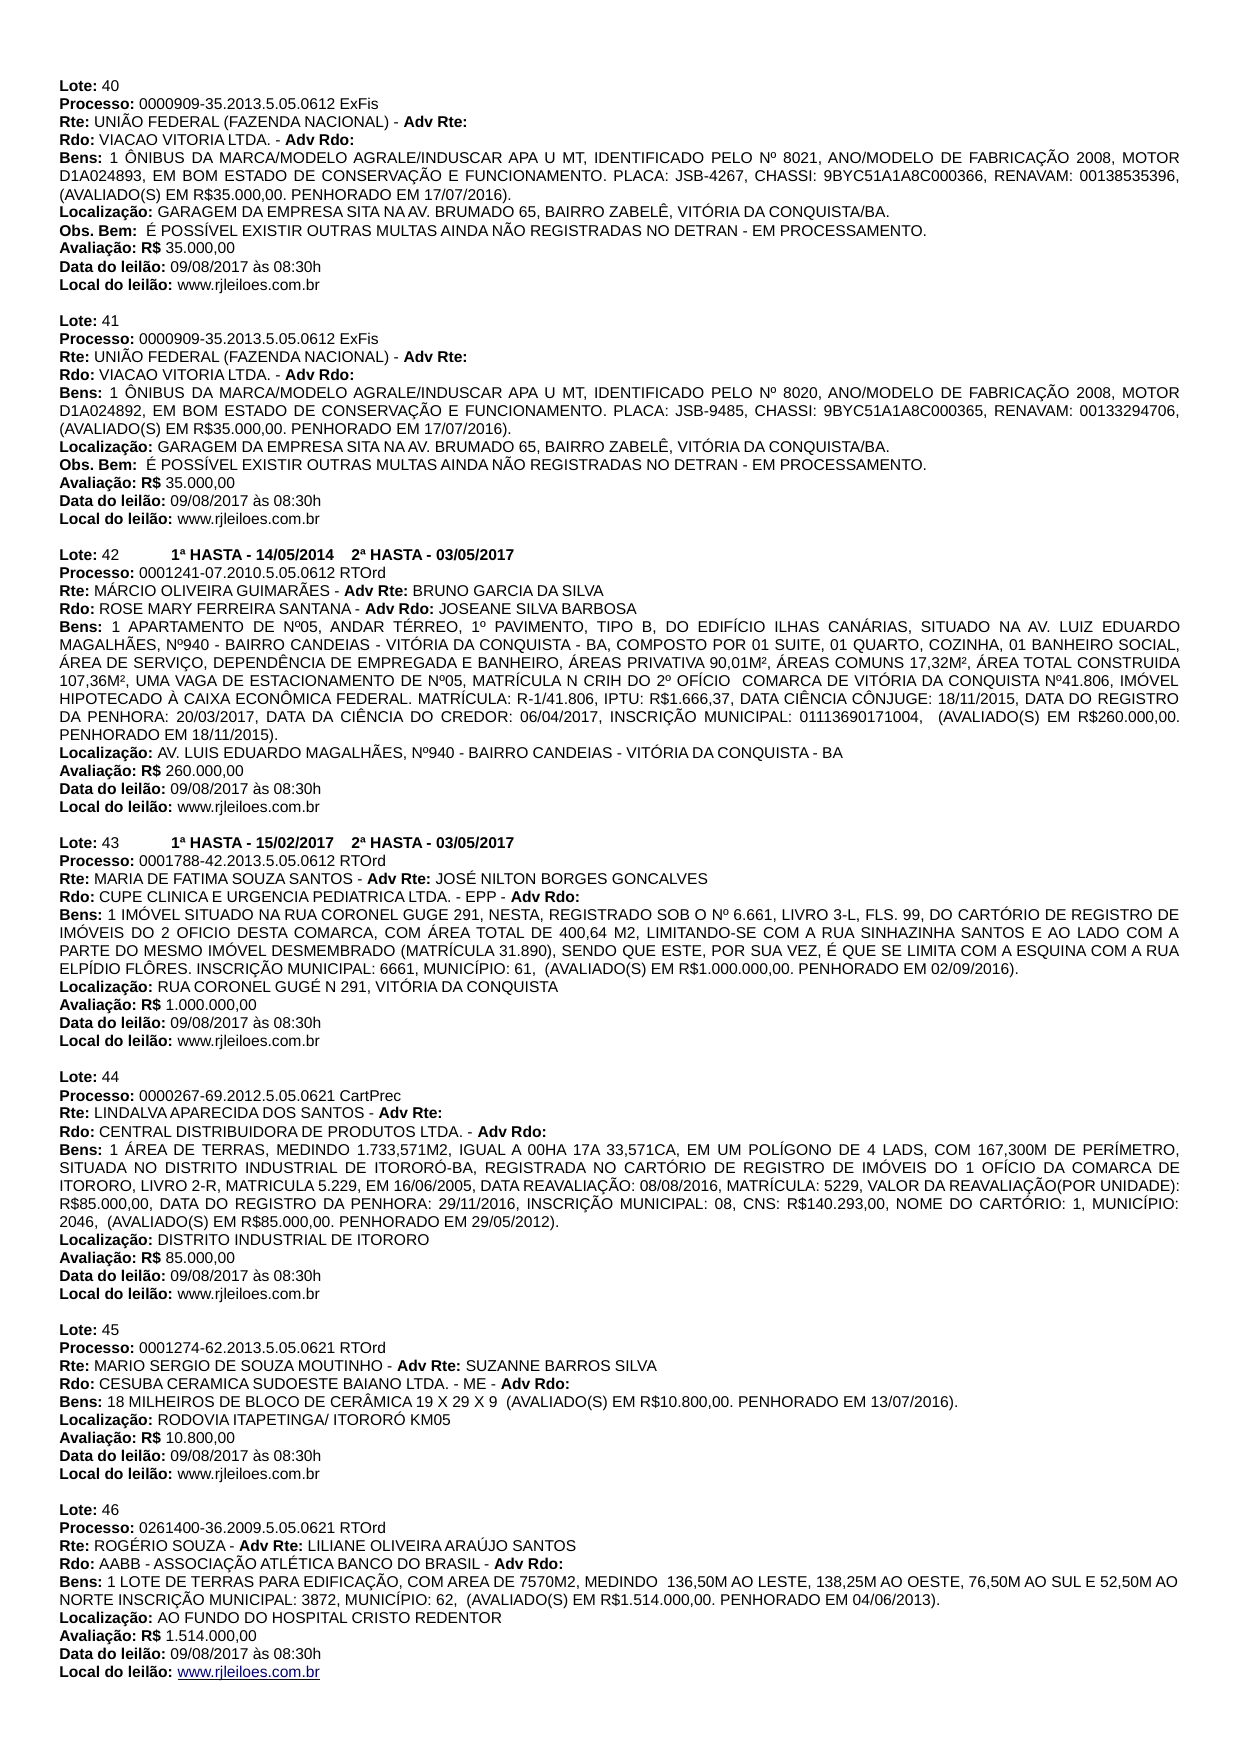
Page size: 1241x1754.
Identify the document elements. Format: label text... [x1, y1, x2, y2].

text Processo: 0000909-35.2013.5.05.0612 ExFis [59, 95, 1181, 113]
text Lote: 41 [59, 311, 1181, 329]
text Local do leilão: www.rjleiloes.com.br [59, 275, 1181, 293]
text Local do leilão: www.rjleiloes.com.br [59, 1465, 1181, 1483]
text Rdo: VIACAO VITORIA LTDA. - Adv Rdo: [59, 365, 1181, 383]
text Avaliação: R$ 35.000,00 [59, 473, 1181, 492]
text Avaliação: R$ 35.000,00 [59, 239, 1181, 257]
text Localização: AO FUNDO DO HOSPITAL CRISTO REDENTOR [59, 1609, 1181, 1627]
text Rte: UNIÃO FEDERAL (FAZENDA NACIONAL) - Adv Rte: [59, 347, 1181, 365]
text Lote: 42 1ª HASTA - 14/05/2014 2ª HASTA - 03/05/2017 [59, 546, 1181, 564]
text Rdo: AABB - ASSOCIAÇÃO ATLÉTICA BANCO DO BRASIL - Adv Rdo: [59, 1555, 1181, 1573]
text Avaliação: R$ 260.000,00 [59, 762, 1181, 780]
text Bens: 18 MILHEIROS DE BLOCO DE CERÂMICA 19 X 29 X 9 (AVALIADO(S) EM R$10.800,00. PENHORADO EM 13/07/2016). [59, 1393, 1181, 1411]
text Data do leilão: 09/08/2017 às 08:30h [59, 780, 1181, 798]
text Lote: 40 [59, 77, 1181, 95]
text Bens: 1 ÔNIBUS DA MARCA/MODELO AGRALE/INDUSCAR APA U MT, IDENTIFICADO PELO Nº 8021, ANO/MODELO DE FABRICAÇÃO 2008, MOTOR D1A024893, EM BOM ESTADO DE CONSERVAÇÃO E FUNCIONAMENTO. PLACA: JSB-4267, CHASSI: 9BYC51A1A8C000366, RENAVAM: 00138535396, (AVALIADO(S) EM R$35.000,00. PENHORADO EM 17/07/2016). [59, 149, 1181, 203]
text Processo: 0001788-42.2013.5.05.0612 RTOrd [59, 852, 1181, 870]
text Bens: 1 ÁREA DE TERRAS, MEDINDO 1.733,571M2, IGUAL A 00HA 17A 33,571CA, EM UM POLÍGONO DE 4 LADS, COM 167,300M DE PERÍMETRO, SITUADA NO DISTRITO INDUSTRIAL DE ITORORÓ-BA, REGISTRADA NO CARTÓRIO DE REGISTRO DE IMÓVEIS DO 1 OFÍCIO DA COMARCA DE ITORORO, LIVRO 2-R, MATRICULA 5.229, EM 16/06/2005, DATA REAVALIAÇÃO: 08/08/2016, MATRÍCULA: 5229, VALOR DA REAVALIAÇÃO(POR UNIDADE): R$85.000,00, DATA DO REGISTRO DA PENHORA: 29/11/2016, INSCRIÇÃO MUNICIPAL: 08, CNS: R$140.293,00, NOME DO CARTÓRIO: 1, MUNICÍPIO: 2046, (AVALIADO(S) EM R$85.000,00. PENHORADO EM 29/05/2012). [59, 1140, 1181, 1230]
text Localização: GARAGEM DA EMPRESA SITA NA AV. BRUMADO 65, BAIRRO ZABELÊ, VITÓRIA DA CONQUISTA/BA. [59, 437, 1181, 456]
text Local do leilão: www.rjleiloes.com.br [59, 509, 1181, 528]
text Localização: AV. LUIS EDUARDO MAGALHÃES, Nº940 - BAIRRO CANDEIAS - VITÓRIA DA CONQUISTA - BA [59, 744, 1181, 762]
text Rdo: ROSE MARY FERREIRA SANTANA - Adv Rdo: JOSEANE SILVA BARBOSA [59, 600, 1181, 618]
text Localização: RUA CORONEL GUGÉ N 291, VITÓRIA DA CONQUISTA [59, 978, 1181, 996]
text Data do leilão: 09/08/2017 às 08:30h [59, 1447, 1181, 1465]
text Processo: 0000909-35.2013.5.05.0612 ExFis [59, 329, 1181, 347]
text Bens: 1 APARTAMENTO DE Nº05, ANDAR TÉRREO, 1º PAVIMENTO, TIPO B, DO EDIFÍCIO ILHAS CANÁRIAS, SITUADO NA AV. LUIZ EDUARDO MAGALHÃES, Nº940 - BAIRRO CANDEIAS - VITÓRIA DA CONQUISTA - BA, COMPOSTO POR 01 SUITE, 01 QUARTO, COZINHA, 01 BANHEIRO SOCIAL, ÁREA DE SERVIÇO, DEPENDÊNCIA DE EMPREGADA E BANHEIRO, ÁREAS PRIVATIVA 90,01M², ÁREAS COMUNS 17,32M², ÁREA TOTAL CONSTRUIDA 107,36M², UMA VAGA DE ESTACIONAMENTO DE Nº05, MATRÍCULA N CRIH DO 2º OFÍCIO COMARCA DE VITÓRIA DA CONQUISTA Nº41.806, IMÓVEL HIPOTECADO À CAIXA ECONÔMICA FEDERAL. MATRÍCULA: R-1/41.806, IPTU: R$1.666,37, DATA CIÊNCIA CÔNJUGE: 18/11/2015, DATA DO REGISTRO DA PENHORA: 20/03/2017, DATA DA CIÊNCIA DO CREDOR: 06/04/2017, INSCRIÇÃO MUNICIPAL: 01113690171004, (AVALIADO(S) EM R$260.000,00. PENHORADO EM 18/11/2015). [59, 618, 1181, 744]
text Localização: GARAGEM DA EMPRESA SITA NA AV. BRUMADO 65, BAIRRO ZABELÊ, VITÓRIA DA CONQUISTA/BA. [59, 203, 1181, 221]
text Rdo: VIACAO VITORIA LTDA. - Adv Rdo: [59, 131, 1181, 149]
text Rdo: CESUBA CERAMICA SUDOESTE BAIANO LTDA. - ME - Adv Rdo: [59, 1374, 1181, 1393]
text Lote: 45 [59, 1321, 1181, 1338]
text Localização: RODOVIA ITAPETINGA/ ITORORÓ KM05 [59, 1411, 1181, 1429]
text Rte: MARIA DE FATIMA SOUZA SANTOS - Adv Rte: JOSÉ NILTON BORGES GONCALVES [59, 870, 1181, 888]
text Data do leilão: 09/08/2017 às 08:30h [59, 257, 1181, 275]
text Rte: LINDALVA APARECIDA DOS SANTOS - Adv Rte: [59, 1104, 1181, 1122]
text Avaliação: R$ 10.800,00 [59, 1429, 1181, 1447]
text Local do leilão: www.rjleiloes.com.br [59, 1663, 1181, 1681]
text Avaliação: R$ 1.000.000,00 [59, 996, 1181, 1014]
text Processo: 0000267-69.2012.5.05.0621 CartPrec [59, 1086, 1181, 1104]
text Obs. Bem: É POSSÍVEL EXISTIR OUTRAS MULTAS AINDA NÃO REGISTRADAS NO DETRAN - EM PROCESSAMENTO. [59, 221, 1181, 239]
text Rte: MARIO SERGIO DE SOUZA MOUTINHO - Adv Rte: SUZANNE BARROS SILVA [59, 1357, 1181, 1374]
text Localização: DISTRITO INDUSTRIAL DE ITORORO [59, 1230, 1181, 1248]
text Bens: 1 ÔNIBUS DA MARCA/MODELO AGRALE/INDUSCAR APA U MT, IDENTIFICADO PELO Nº 8020, ANO/MODELO DE FABRICAÇÃO 2008, MOTOR D1A024892, EM BOM ESTADO DE CONSERVAÇÃO E FUNCIONAMENTO. PLACA: JSB-9485, CHASSI: 9BYC51A1A8C000365, RENAVAM: 00133294706, (AVALIADO(S) EM R$35.000,00. PENHORADO EM 17/07/2016). [59, 383, 1181, 437]
text Lote: 44 [59, 1068, 1181, 1086]
text Local do leilão: www.rjleiloes.com.br [59, 1032, 1181, 1050]
text Rdo: CUPE CLINICA E URGENCIA PEDIATRICA LTDA. - EPP - Adv Rdo: [59, 888, 1181, 906]
text Data do leilão: 09/08/2017 às 08:30h [59, 1645, 1181, 1663]
text Data do leilão: 09/08/2017 às 08:30h [59, 1266, 1181, 1284]
text Local do leilão: www.rjleiloes.com.br [59, 1284, 1181, 1302]
text Processo: 0261400-36.2009.5.05.0621 RTOrd [59, 1519, 1181, 1537]
text Bens: 1 IMÓVEL SITUADO NA RUA CORONEL GUGE 291, NESTA, REGISTRADO SOB O Nº 6.661, LIVRO 3-L, FLS. 99, DO CARTÓRIO DE REGISTRO DE IMÓVEIS DO 2 OFICIO DESTA COMARCA, COM ÁREA TOTAL DE 400,64 M2, LIMITANDO-SE COM A RUA SINHAZINHA SANTOS E AO LADO COM A PARTE DO MESMO IMÓVEL DESMEMBRADO (MATRÍCULA 31.890), SENDO QUE ESTE, POR SUA VEZ, É QUE SE LIMITA COM A ESQUINA COM A RUA ELPÍDIO FLÔRES. INSCRIÇÃO MUNICIPAL: 6661, MUNICÍPIO: 61, (AVALIADO(S) EM R$1.000.000,00. PENHORADO EM 02/09/2016). [59, 906, 1181, 978]
text Rte: UNIÃO FEDERAL (FAZENDA NACIONAL) - Adv Rte: [59, 113, 1181, 131]
text Local do leilão: www.rjleiloes.com.br [59, 798, 1181, 816]
text Rte: ROGÉRIO SOUZA - Adv Rte: LILIANE OLIVEIRA ARAÚJO SANTOS [59, 1537, 1181, 1555]
text Avaliação: R$ 1.514.000,00 [59, 1627, 1181, 1645]
text Data do leilão: 09/08/2017 às 08:30h [59, 1014, 1181, 1032]
text Processo: 0001274-62.2013.5.05.0621 RTOrd [59, 1338, 1181, 1357]
text Lote: 43 1ª HASTA - 15/02/2017 2ª HASTA - 03/05/2017 [59, 834, 1181, 852]
text Data do leilão: 09/08/2017 às 08:30h [59, 492, 1181, 509]
text Lote: 46 [59, 1501, 1181, 1519]
text Avaliação: R$ 85.000,00 [59, 1248, 1181, 1266]
text Obs. Bem: É POSSÍVEL EXISTIR OUTRAS MULTAS AINDA NÃO REGISTRADAS NO DETRAN - EM PROCESSAMENTO. [59, 456, 1181, 473]
text Bens: 1 LOTE DE TERRAS PARA EDIFICAÇÃO, COM AREA DE 7570M2, MEDINDO 136,50M AO LESTE, 138,25M AO OESTE, 76,50M AO SUL E 52,50M AO NORTE INSCRIÇÃO MUNICIPAL: 3872, MUNICÍPIO: 62, (AVALIADO(S) EM R$1.514.000,00. PENHORADO EM 04/06/2013). [59, 1573, 1181, 1609]
text Rte: MÁRCIO OLIVEIRA GUIMARÃES - Adv Rte: BRUNO GARCIA DA SILVA [59, 582, 1181, 600]
text Processo: 0001241-07.2010.5.05.0612 RTOrd [59, 564, 1181, 582]
text Rdo: CENTRAL DISTRIBUIDORA DE PRODUTOS LTDA. - Adv Rdo: [59, 1122, 1181, 1140]
